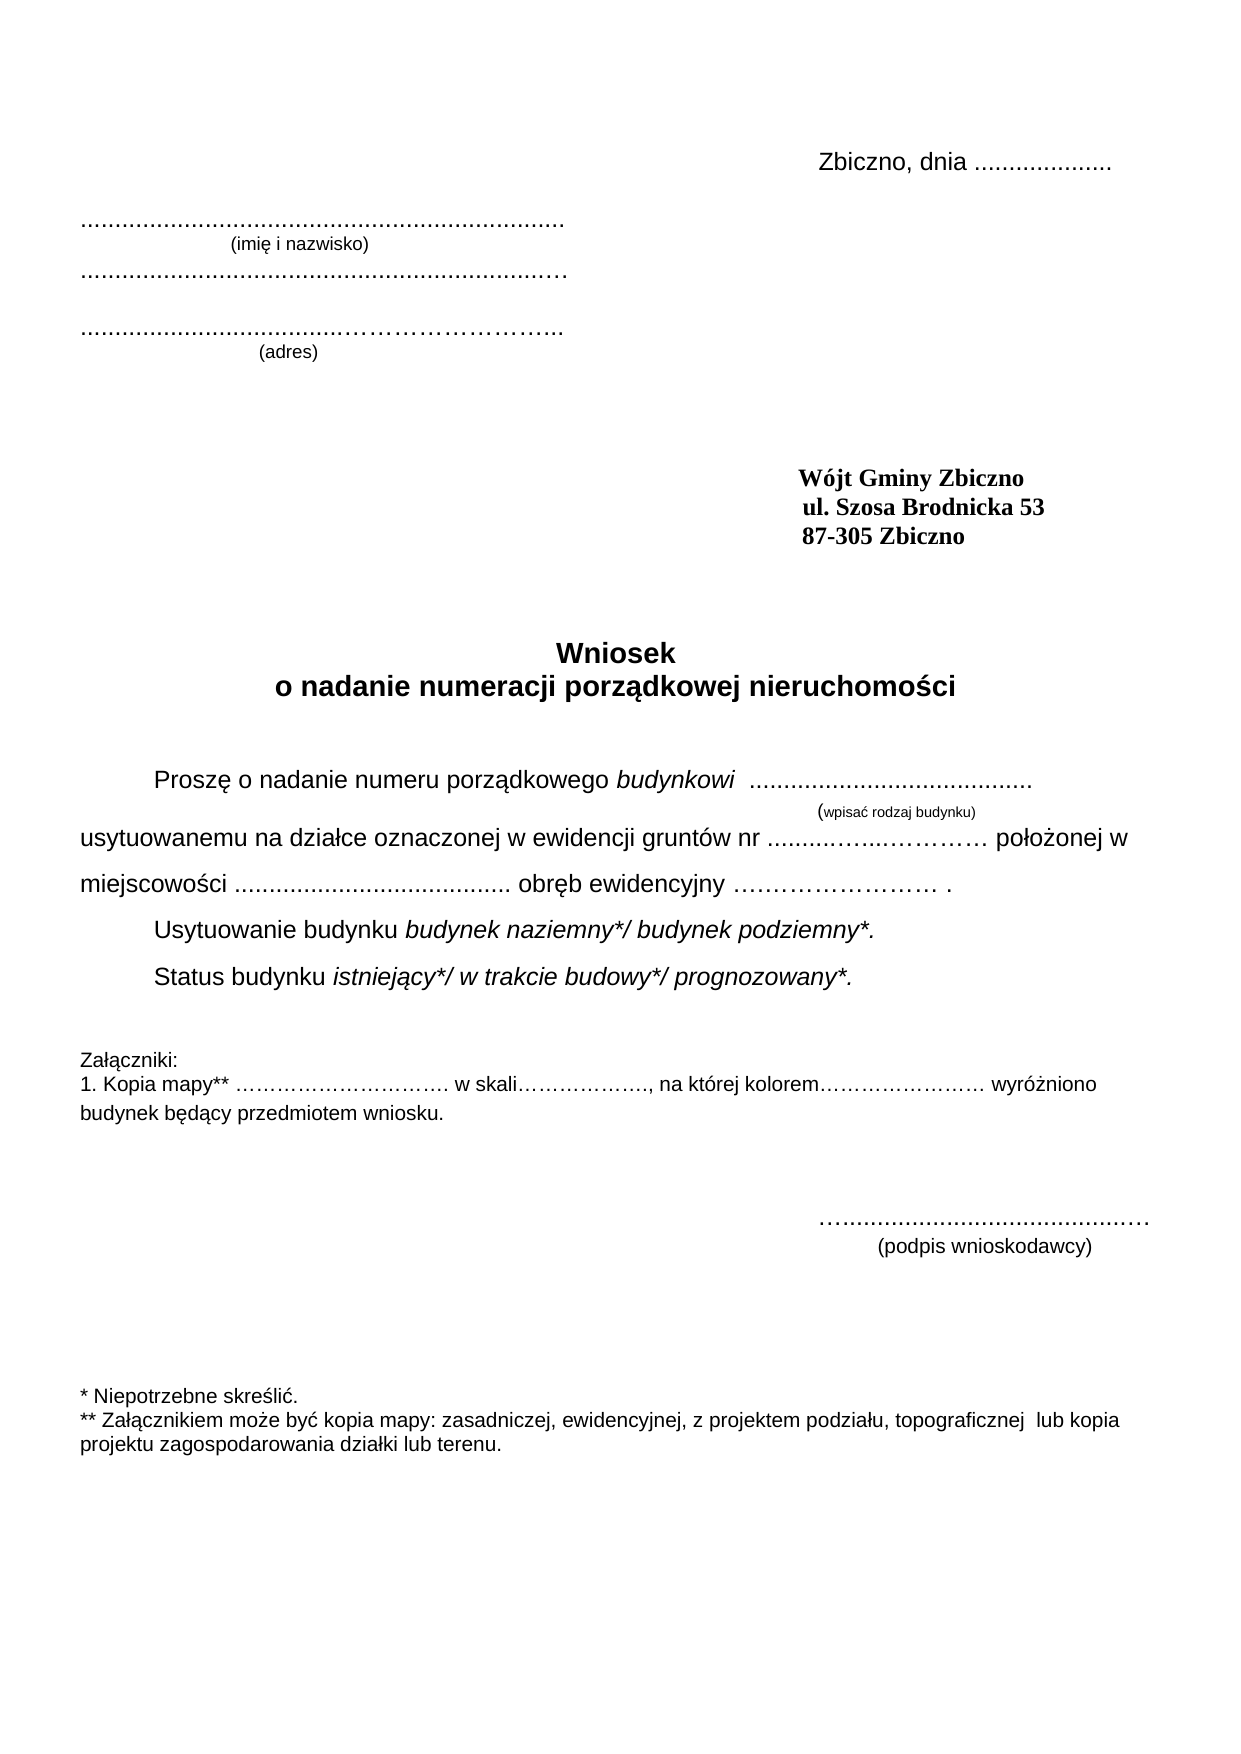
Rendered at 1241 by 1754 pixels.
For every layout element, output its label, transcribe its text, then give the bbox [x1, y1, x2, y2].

text Wójt Gminy Zbiczno [80, 463, 1152, 492]
text * Niepotrzebne skreślić. [80, 1384, 1152, 1408]
text Zbiczno, dnia .................... [80, 147, 1152, 176]
text usytuowanemu na działce oznaczonej w ewidencji gruntów nr ..........…....………… położonej w [80, 823, 1152, 851]
text Wniosek [80, 636, 1152, 669]
text Usytuowanie budynku budynek naziemny*/ budynek podziemny*. [80, 916, 1152, 944]
text (wpisać rodzaj budynku) [80, 794, 1152, 823]
text ...................................................................… [80, 255, 1152, 283]
text miejscowości ........................................ obręb ewidencyjny ….………………… . [80, 869, 1152, 898]
text ** Załącznikiem może być kopia mapy: zasadniczej, ewidencyjnej, z projektem podziału, topograficznej lub kopia projektu zagospodarowania działki lub terenu. [80, 1408, 1152, 1456]
text (adres) [80, 341, 1152, 362]
text ......................................……………………... [80, 312, 1152, 341]
text (imię i nazwisko) [80, 233, 1152, 255]
text ….........................................… [80, 1202, 1152, 1231]
text Załączniki: [80, 1048, 1152, 1072]
text ...................................................................... [80, 204, 1152, 233]
text Status budynku istniejący*/ w trakcie budowy*/ prognozowany*. [80, 962, 1152, 991]
text 1. Kopia mapy** …………………………. w skali………………., na której kolorem…………………… wyróżniono budynek będący przedmiotem wniosku. [80, 1072, 1152, 1125]
text (podpis wnioskodawcy) [80, 1231, 1152, 1259]
text 87-305 Zbiczno [80, 521, 1152, 549]
text Proszę o nadanie numeru porządkowego budynkowi ......................................... [80, 765, 1152, 794]
text ul. Szosa Brodnicka 53 [80, 492, 1152, 521]
text o nadanie numeracji porządkowej nieruchomości [80, 669, 1152, 703]
